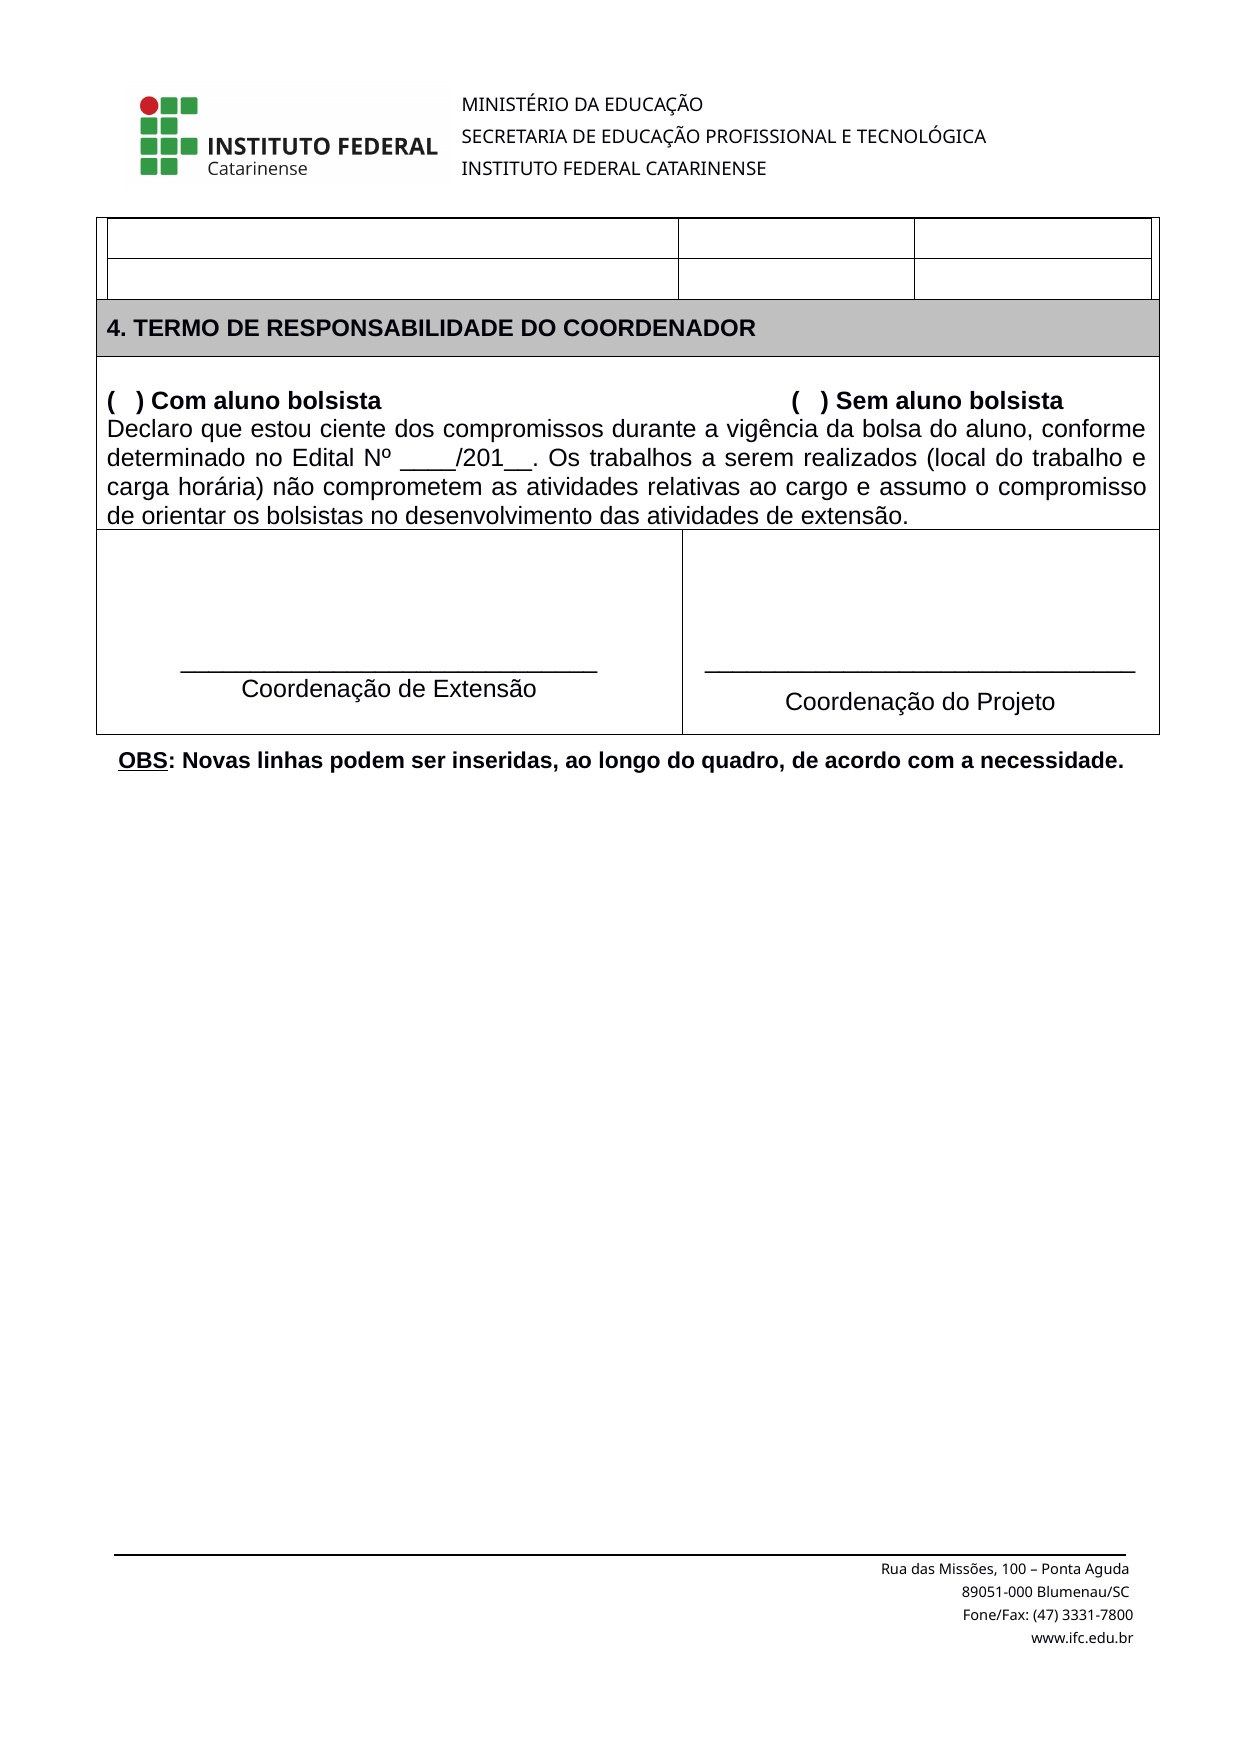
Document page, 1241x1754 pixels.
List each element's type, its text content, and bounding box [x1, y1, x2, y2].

table_cell [679, 219, 914, 258]
table_cell [1152, 218, 1159, 299]
table_cell [915, 219, 1151, 258]
picture [123, 81, 454, 191]
table_cell [915, 259, 1151, 298]
table_cell _______________________________ Coordenação do Projeto [683, 530, 1159, 734]
table_cell [108, 259, 678, 298]
table_cell ( ) Com aluno bolsista ( ) Sem aluno bolsista Declaro que estou ciente dos compromissos durante a vigência da bolsa do aluno, conforme determinado no Edital Nº ____/201__. Os trabalhos a serem realizados (local do trabalho e carga horária) não comprometem as atividades relativas ao cargo e assumo o compromisso de orientar os bolsistas no desenvolvimento das atividades de extensão. [97, 357, 1159, 529]
text OBS: Novas linhas podem ser inseridas, ao longo do quadro, de acordo com a necessidade. [118, 747, 1152, 773]
table_cell ______________________________ Coordenação de Extensão [97, 530, 682, 734]
table_cell [97, 218, 107, 299]
table_cell [108, 219, 678, 258]
table_cell [679, 259, 914, 298]
table_cell 4. TERMO DE RESPONSABILIDADE DO COORDENADOR [97, 300, 1159, 356]
